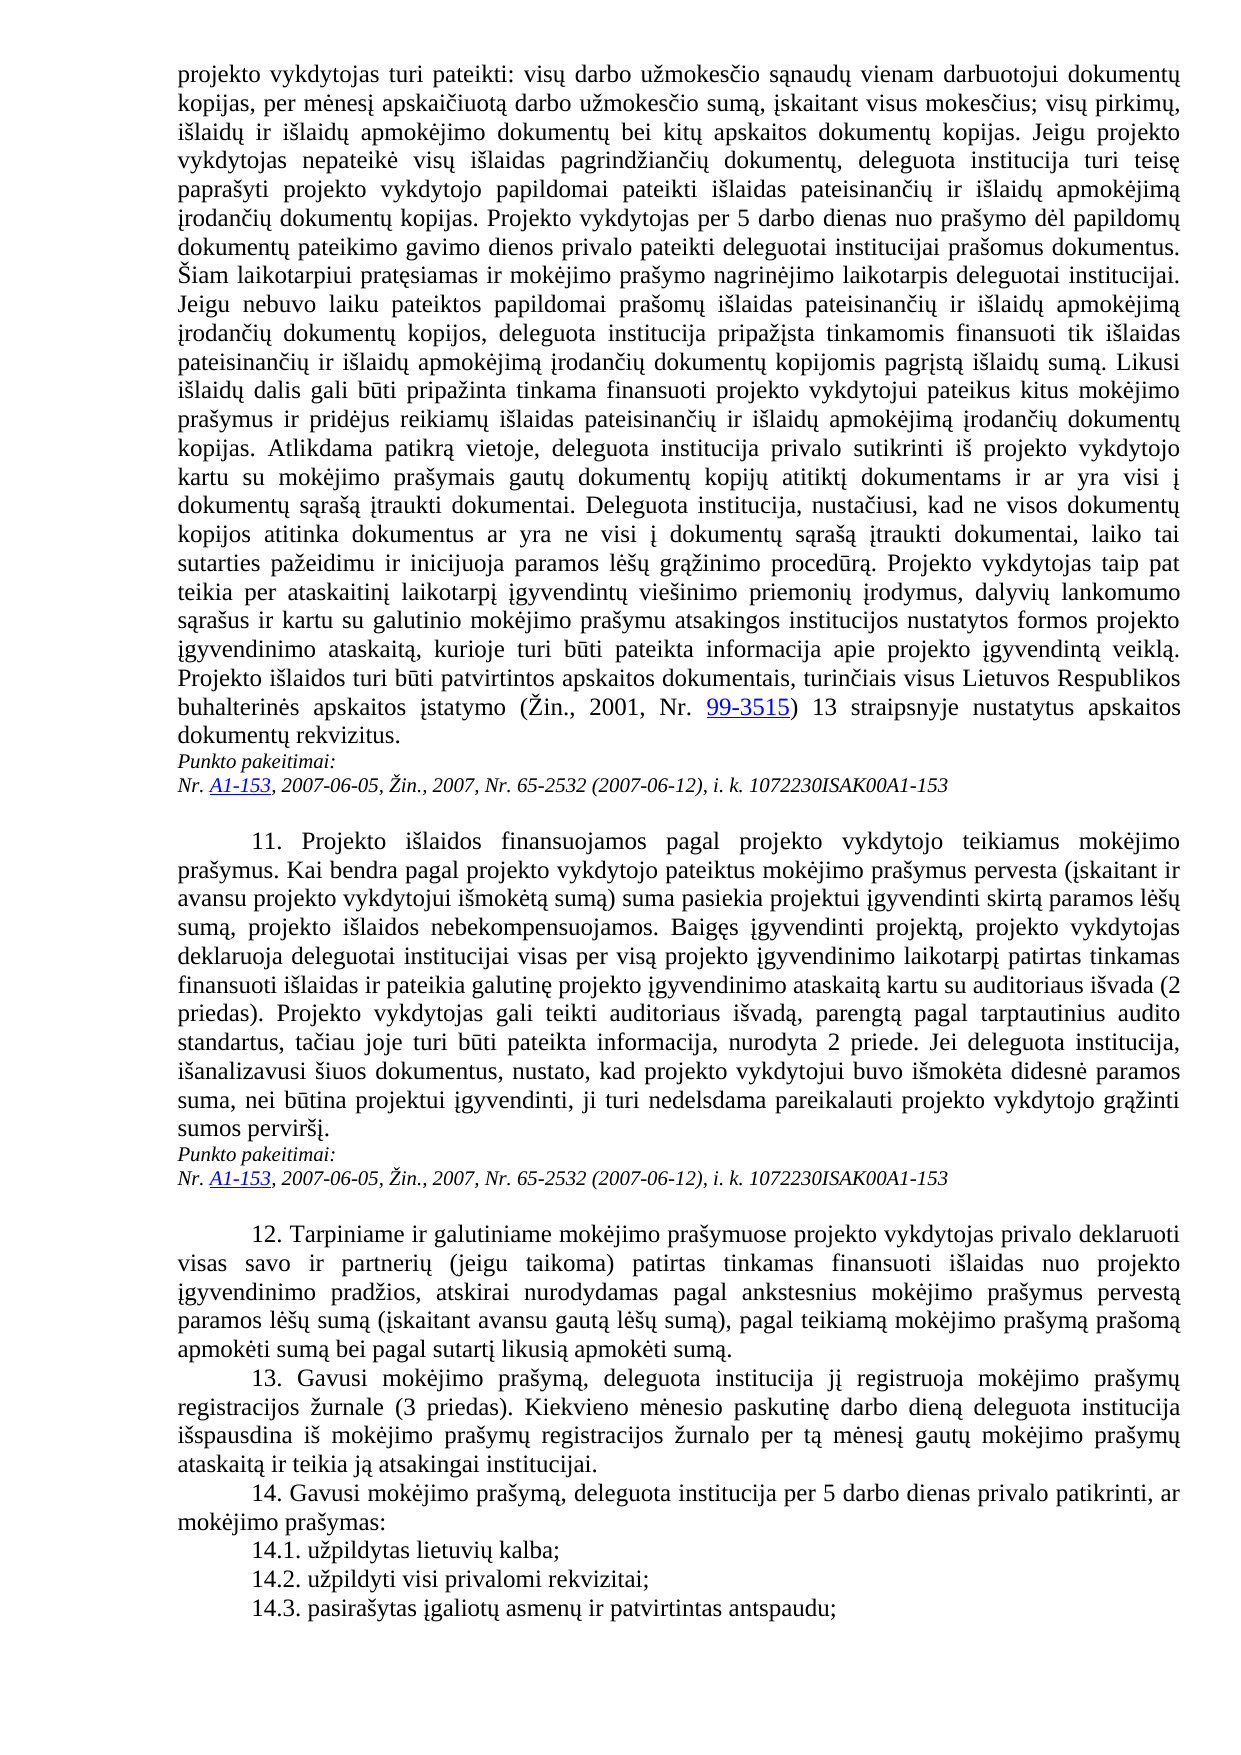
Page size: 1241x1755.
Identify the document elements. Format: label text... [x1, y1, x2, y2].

text 14.2. užpildyti visi privalomi rekvizitai; [177, 1564, 1181, 1593]
text Nr. A1-153, 2007-06-05, Žin., 2007, Nr. 65-2532 (2007-06-12), i. k. 1072230ISAK00A1-153 [177, 773, 1181, 797]
text 12. Tarpiniame ir galutiniame mokėjimo prašymuose projekto vykdytojas privalo deklaruoti visas savo ir partnerių (jeigu taikoma) patirtas tinkamas finansuoti išlaidas nuo projekto įgyvendinimo pradžios, atskirai nurodydamas pagal ankstesnius mokėjimo prašymus pervestą paramos lėšų sumą (įskaitant avansu gautą lėšų sumą), pagal teikiamą mokėjimo prašymą prašomą apmokėti sumą bei pagal sutartį likusią apmokėti sumą. [177, 1219, 1181, 1363]
text projekto vykdytojas turi pateikti: visų darbo užmokesčio sąnaudų vienam darbuotojui dokumentų kopijas, per mėnesį apskaičiuotą darbo užmokesčio sumą, įskaitant visus mokesčius; visų pirkimų, išlaidų ir išlaidų apmokėjimo dokumentų bei kitų apskaitos dokumentų kopijas. Jeigu projekto vykdytojas nepateikė visų išlaidas pagrindžiančių dokumentų, deleguota institucija turi teisę paprašyti projekto vykdytojo papildomai pateikti išlaidas pateisinančių ir išlaidų apmokėjimą įrodančių dokumentų kopijas. Projekto vykdytojas per 5 darbo dienas nuo prašymo dėl papildomų dokumentų pateikimo gavimo dienos privalo pateikti deleguotai institucijai prašomus dokumentus. Šiam laikotarpiui pratęsiamas ir mokėjimo prašymo nagrinėjimo laikotarpis deleguotai institucijai. Jeigu nebuvo laiku pateiktos papildomai prašomų išlaidas pateisinančių ir išlaidų apmokėjimą įrodančių dokumentų kopijos, deleguota institucija pripažįsta tinkamomis finansuoti tik išlaidas pateisinančių ir išlaidų apmokėjimą įrodančių dokumentų kopijomis pagrįstą išlaidų sumą. Likusi išlaidų dalis gali būti pripažinta tinkama finansuoti projekto vykdytojui pateikus kitus mokėjimo prašymus ir pridėjus reikiamų išlaidas pateisinančių ir išlaidų apmokėjimą įrodančių dokumentų kopijas. Atlikdama patikrą vietoje, deleguota institucija privalo sutikrinti iš projekto vykdytojo kartu su mokėjimo prašymais gautų dokumentų kopijų atitiktį dokumentams ir ar yra visi į dokumentų sąrašą įtraukti dokumentai. Deleguota institucija, nustačiusi, kad ne visos dokumentų kopijos atitinka dokumentus ar yra ne visi į dokumentų sąrašą įtraukti dokumentai, laiko tai sutarties pažeidimu ir inicijuoja paramos lėšų grąžinimo procedūrą. Projekto vykdytojas taip pat teikia per ataskaitinį laikotarpį įgyvendintų viešinimo priemonių įrodymus, dalyvių lankomumo sąrašus ir kartu su galutinio mokėjimo prašymu atsakingos institucijos nustatytos formos projekto įgyvendinimo ataskaitą, kurioje turi būti pateikta informacija apie projekto įgyvendintą veiklą. Projekto išlaidos turi būti patvirtintos apskaitos dokumentais, turinčiais visus Lietuvos Respublikos buhalterinės apskaitos įstatymo (Žin., 2001, Nr. 99-3515) 13 straipsnyje nustatytus apskaitos dokumentų rekvizitus. [177, 59, 1181, 749]
text Punkto pakeitimai: [177, 1142, 1181, 1166]
text Nr. A1-153, 2007-06-05, Žin., 2007, Nr. 65-2532 (2007-06-12), i. k. 1072230ISAK00A1-153 [177, 1166, 1181, 1190]
text 13. Gavusi mokėjimo prašymą, deleguota institucija jį registruoja mokėjimo prašymų registracijos žurnale (3 priedas). Kiekvieno mėnesio paskutinę darbo dieną deleguota institucija išspausdina iš mokėjimo prašymų registracijos žurnalo per tą mėnesį gautų mokėjimo prašymų ataskaitą ir teikia ją atsakingai institucijai. [177, 1363, 1181, 1478]
text 14.1. užpildytas lietuvių kalba; [177, 1535, 1181, 1564]
text 14. Gavusi mokėjimo prašymą, deleguota institucija per 5 darbo dienas privalo patikrinti, ar mokėjimo prašymas: [177, 1478, 1181, 1535]
text Punkto pakeitimai: [177, 749, 1181, 773]
text 14.3. pasirašytas įgaliotų asmenų ir patvirtintas antspaudu; [177, 1593, 1181, 1622]
text 11. Projekto išlaidos finansuojamos pagal projekto vykdytojo teikiamus mokėjimo prašymus. Kai bendra pagal projekto vykdytojo pateiktus mokėjimo prašymus pervesta (įskaitant ir avansu projekto vykdytojui išmokėtą sumą) suma pasiekia projektui įgyvendinti skirtą paramos lėšų sumą, projekto išlaidos nebekompensuojamos. Baigęs įgyvendinti projektą, projekto vykdytojas deklaruoja deleguotai institucijai visas per visą projekto įgyvendinimo laikotarpį patirtas tinkamas finansuoti išlaidas ir pateikia galutinę projekto įgyvendinimo ataskaitą kartu su auditoriaus išvada (2 priedas). Projekto vykdytojas gali teikti auditoriaus išvadą, parengtą pagal tarptautinius audito standartus, tačiau joje turi būti pateikta informacija, nurodyta 2 priede. Jei deleguota institucija, išanalizavusi šiuos dokumentus, nustato, kad projekto vykdytojui buvo išmokėta didesnė paramos suma, nei būtina projektui įgyvendinti, ji turi nedelsdama pareikalauti projekto vykdytojo grąžinti sumos perviršį. [177, 826, 1181, 1142]
